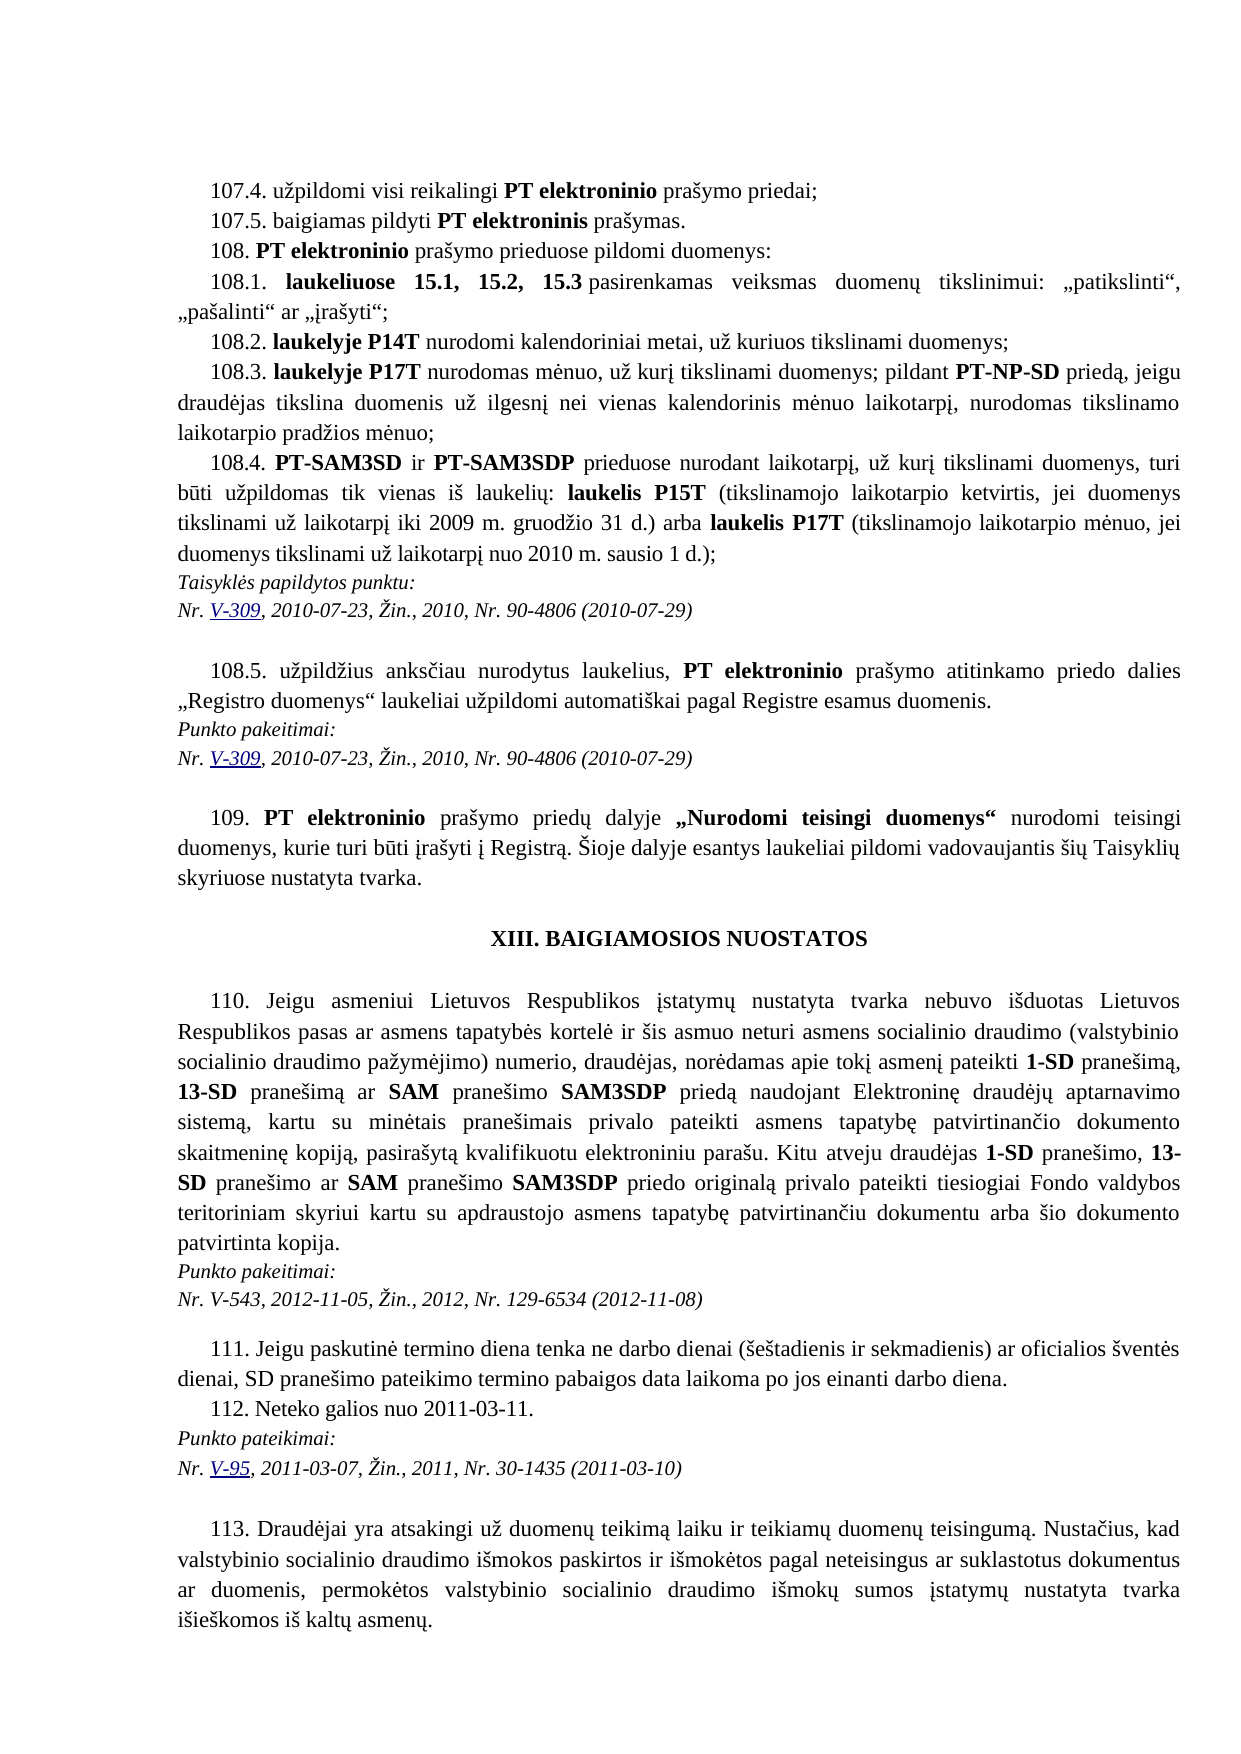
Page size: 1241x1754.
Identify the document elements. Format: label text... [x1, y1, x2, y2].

text Nr. V-95, 2011-03-07, Žin., 2011, Nr. 30-1435 (2011-03-10) [177, 1456, 1181, 1479]
text 107.4. užpildomi visi reikalingi PT elektroninio prašymo priedai; [177, 177, 1181, 203]
text 113. Draudėjai yra atsakingi už duomenų teikimą laiku ir teikiamų duomenų teisingumą. Nustačius, kad valstybinio socialinio draudimo išmokos paskirtos ir išmokėtos pagal neteisingus ar suklastotus dokumentus ar duomenis, permokėtos valstybinio socialinio draudimo išmokų sumos įstatymų nustatyta tvarka išieškomos iš kaltų asmenų. [177, 1516, 1181, 1632]
text 112. Neteko galios nuo 2011-03-11. [177, 1396, 1181, 1422]
text Nr. V-543, 2012-11-05, Žin., 2012, Nr. 129-6534 (2012-11-08) [177, 1287, 1181, 1311]
text XIII. BAIGIAMOSIOS NUOSTATOS [177, 925, 1181, 951]
text 108.1. laukeliuose 15.1, 15.2, 15.3 pasirenkamas veiksmas duomenų tikslinimui: „patikslinti“, „pašalinti“ ar „įrašyti“; [177, 268, 1181, 324]
text 108.3. laukelyje P17T nurodomas mėnuo, už kurį tikslinami duomenys; pildant PT-NP-SD priedą, jeigu draudėjas tikslina duomenis už ilgesnį nei vienas kalendorinis mėnuo laikotarpį, nurodomas tikslinamo laikotarpio pradžios mėnuo; [177, 358, 1181, 445]
text Punkto pakeitimai: [177, 1259, 1181, 1283]
text 110. Jeigu asmeniui Lietuvos Respublikos įstatymų nustatyta tvarka nebuvo išduotas Lietuvos Respublikos pasas ar asmens tapatybės kortelė ir šis asmuo neturi asmens socialinio draudimo (valstybinio socialinio draudimo pažymėjimo) numerio, draudėjas, norėdamas apie tokį asmenį pateikti 1-SD pranešimą, 13-SD pranešimą ar SAM pranešimo SAM3SDP priedą naudojant Elektroninę draudėjų aptarnavimo sistemą, kartu su minėtais pranešimais privalo pateikti asmens tapatybę patvirtinančio dokumento skaitmeninę kopiją, pasirašytą kvalifikuotu elektroniniu parašu. Kitu atveju draudėjas 1-SD pranešimo, 13-SD pranešimo ar SAM pranešimo SAM3SDP priedo originalą privalo pateikti tiesiogiai Fondo valdybos teritoriniam skyriui kartu su apdraustojo asmens tapatybę patvirtinančiu dokumentu arba šio dokumento patvirtinta kopija. [177, 987, 1181, 1256]
text 108.2. laukelyje P14T nurodomi kalendoriniai metai, už kuriuos tikslinami duomenys; [177, 328, 1181, 354]
text 111. Jeigu paskutinė termino diena tenka ne darbo dienai (šeštadienis ir sekmadienis) ar oficialios šventės dienai, SD pranešimo pateikimo termino pabaigos data laikoma po jos einanti darbo diena. [177, 1335, 1181, 1392]
text 108. PT elektroninio prašymo prieduose pildomi duomenys: [177, 238, 1181, 264]
text 107.5. baigiamas pildyti PT elektroninis prašymas. [177, 207, 1181, 234]
text Taisyklės papildytos punktu: [177, 570, 1181, 594]
text 109. PT elektroninio prašymo priedų dalyje „Nurodomi teisingi duomenys“ nurodomi teisingi duomenys, kurie turi būti įrašyti į Registrą. Šioje dalyje esantys laukeliai pildomi vadovaujantis šių Taisyklių skyriuose nustatyta tvarka. [177, 804, 1181, 891]
text Punkto pateikimai: [177, 1426, 1181, 1450]
text Nr. V-309, 2010-07-23, Žin., 2010, Nr. 90-4806 (2010-07-29) [177, 598, 1181, 622]
text 108.5. užpildžius anksčiau nurodytus laukelius, PT elektroninio prašymo atitinkamo priedo dalies „Registro duomenys“ laukeliai užpildomi automatiškai pagal Registre esamus duomenis. [177, 657, 1181, 713]
text Punkto pakeitimai: [177, 717, 1181, 741]
text Nr. V-309, 2010-07-23, Žin., 2010, Nr. 90-4806 (2010-07-29) [177, 746, 1181, 769]
text 108.4. PT-SAM3SD ir PT-SAM3SDP prieduose nurodant laikotarpį, už kurį tikslinami duomenys, turi būti užpildomas tik vienas iš laukelių: laukelis P15T (tikslinamojo laikotarpio ketvirtis, jei duomenys tikslinami už laikotarpį iki 2009 m. gruodžio 31 d.) arba laukelis P17T (tikslinamojo laikotarpio mėnuo, jei duomenys tikslinami už laikotarpį nuo 2010 m. sausio 1 d.); [177, 449, 1181, 566]
